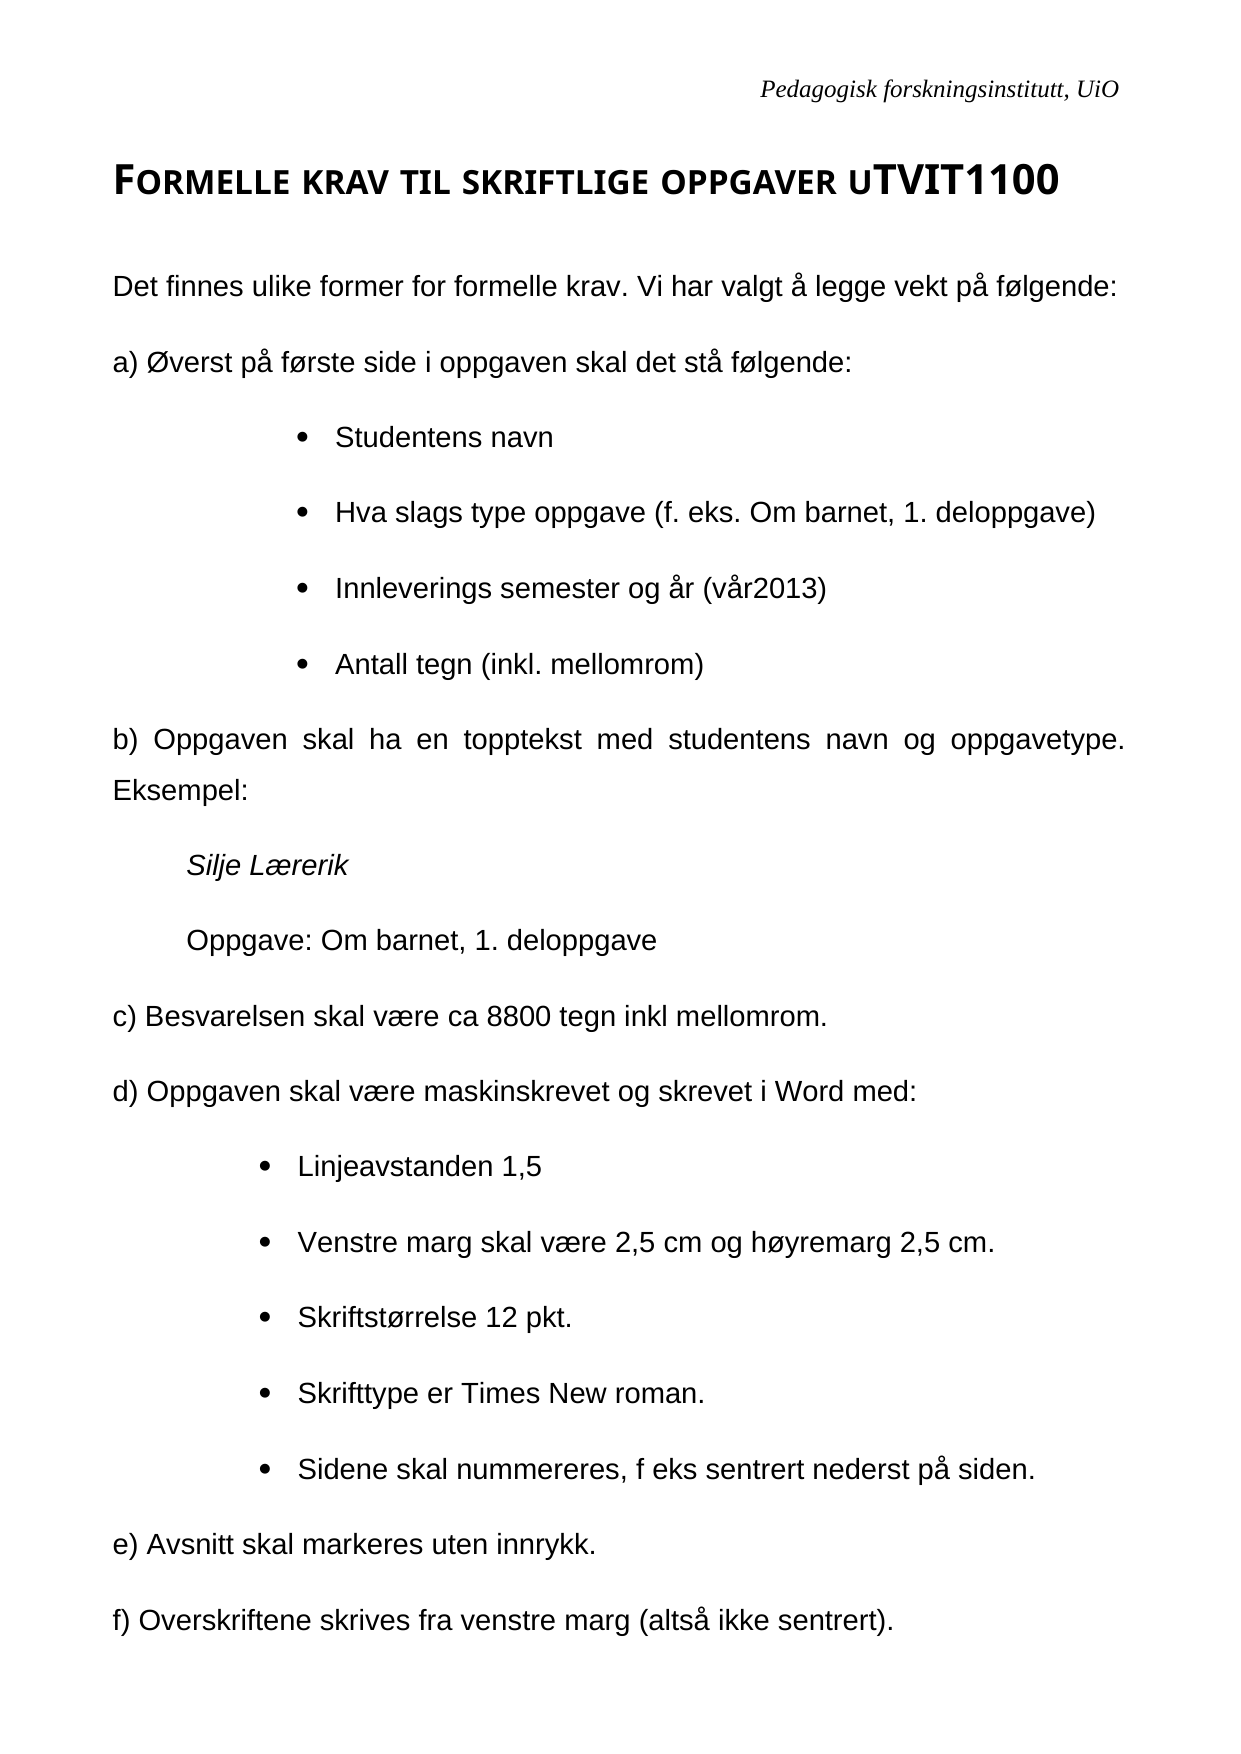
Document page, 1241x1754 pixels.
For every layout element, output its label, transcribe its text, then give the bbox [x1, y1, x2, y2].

text c) Besvarelsen skal være ca 8800 tegn inkl mellomrom. [112, 999, 1128, 1032]
list Skriftstørrelse 12 pkt. [260, 1301, 1128, 1334]
list Studentens navn [297, 420, 1128, 454]
list Sidene skal nummereres, f eks sentrert nederst på siden. [260, 1452, 1128, 1486]
text a) Øverst på første side i oppgaven skal det stå følgende: [112, 344, 1128, 378]
text Det finnes ulike former for formelle krav. Vi har valgt å legge vekt på følgende: [112, 269, 1128, 303]
list Skrifttype er Times New roman. [260, 1376, 1128, 1410]
list Linjeavstanden 1,5 [260, 1149, 1128, 1183]
text e) Avsnitt skal markeres uten innrykk. [112, 1527, 1128, 1561]
list Antall tegn (inkl. mellomrom) [297, 647, 1128, 681]
text Oppgave: Om barnet, 1. deloppgave [186, 923, 1128, 957]
list Hva slags type oppgave (f. eks. Om barnet, 1. deloppgave) [297, 496, 1128, 529]
text Formelle krav til skriftlige oppgaver uTVIT1100 [112, 150, 1128, 207]
text f) Overskriftene skrives fra venstre marg (altså ikke sentrert). [112, 1603, 1128, 1636]
text d) Oppgaven skal være maskinskrevet og skrevet i Word med: [112, 1074, 1128, 1107]
text b) Oppgaven skal ha en topptekst med studentens navn og oppgavetype. Eksempel: [112, 722, 1128, 806]
list Innleverings semester og år (vår2013) [297, 571, 1128, 605]
list Venstre marg skal være 2,5 cm og høyremarg 2,5 cm. [260, 1225, 1128, 1259]
text Silje Lærerik [186, 848, 1128, 882]
